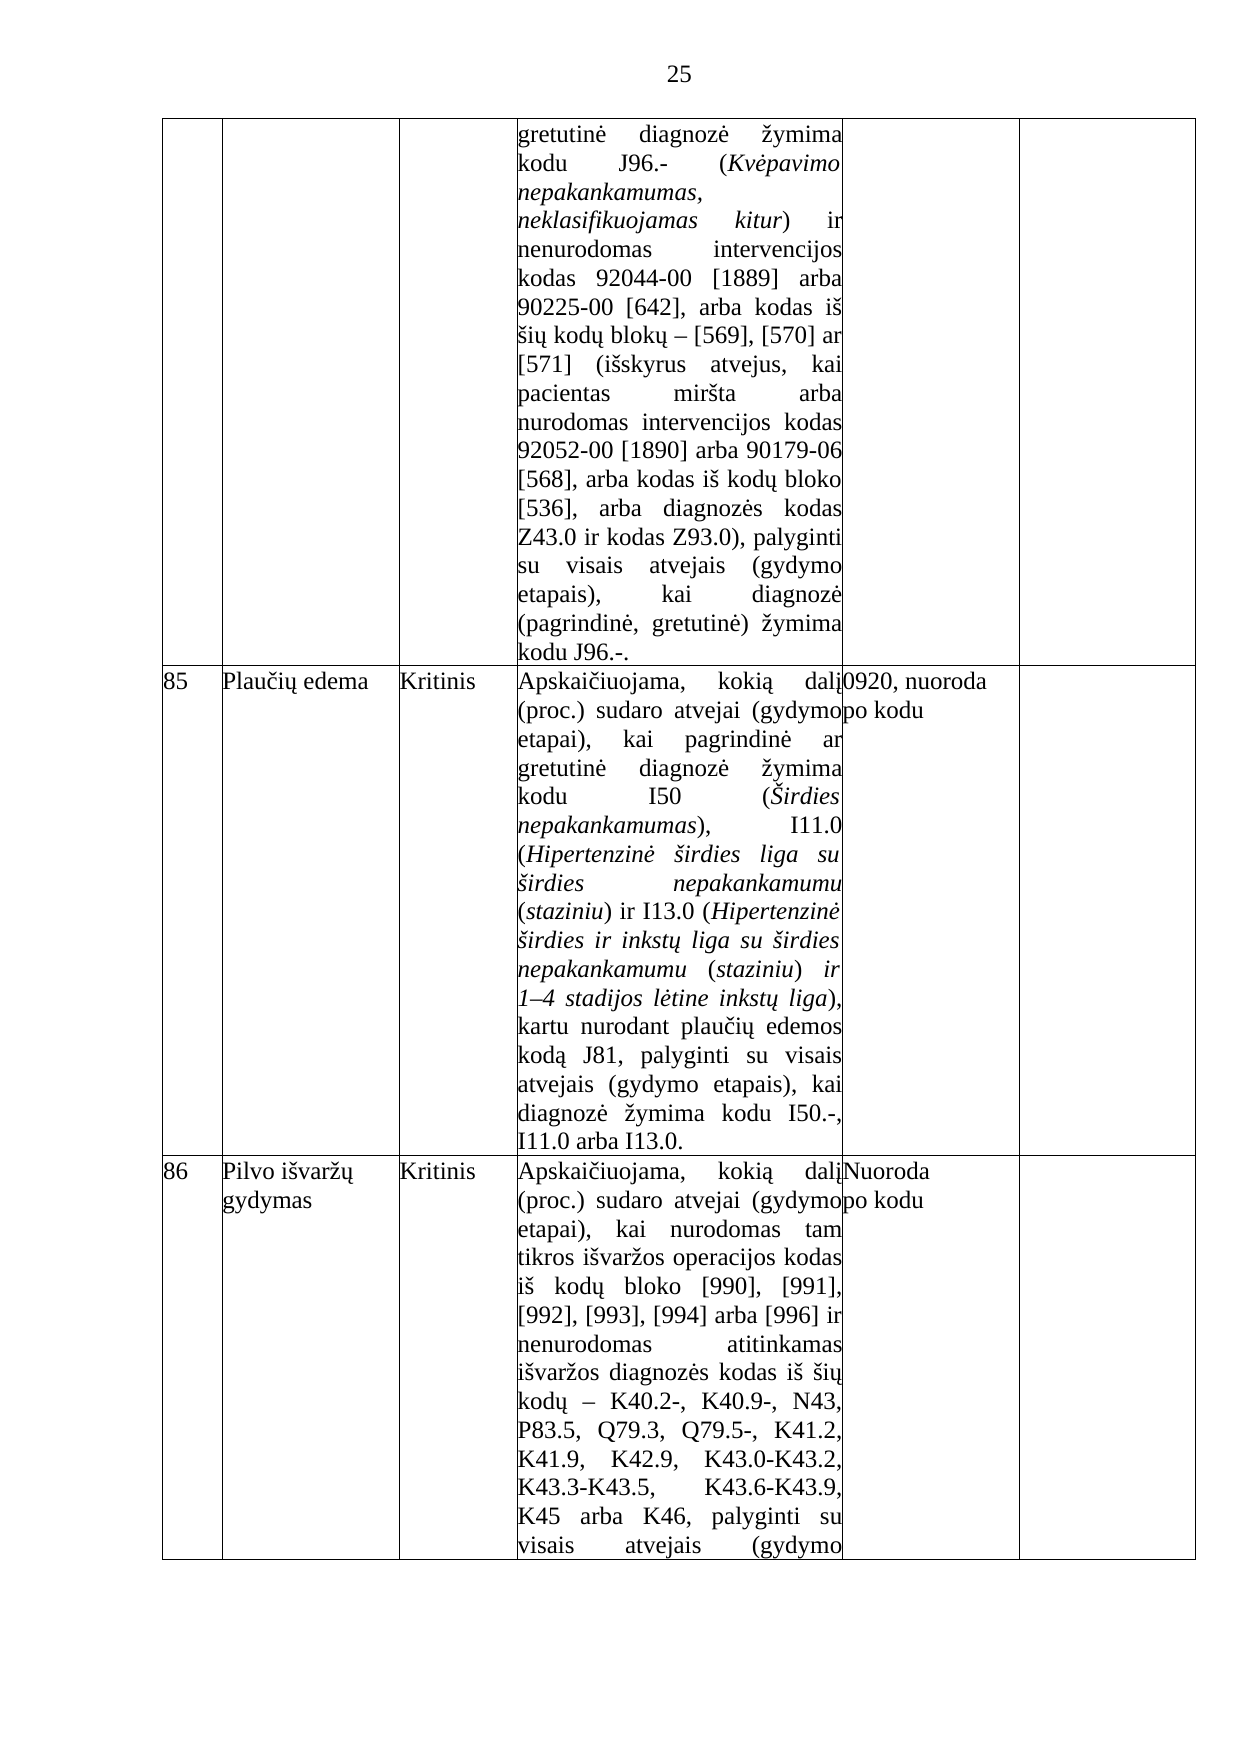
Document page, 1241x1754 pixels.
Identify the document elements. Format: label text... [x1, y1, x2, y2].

table_cell [1020, 1156, 1195, 1559]
table_cell gretutinė diagnozė žymima kodu J96.- (Kvėpavimo nepakankamumas, neklasifikuojamas kitur) ir nenurodomas intervencijos kodas 92044-00 [1889] arba 90225-00 [642], arba kodas iš šių kodų blokų – [569], [570] ar [571] (išskyrus atvejus, kai pacientas miršta arba nurodomas intervencijos kodas 92052-00 [1890] arba 90179-06 [568], arba kodas iš kodų bloko [536], arba diagnozės kodas Z43.0 ir kodas Z93.0), palyginti su visais atvejais (gydymo etapais), kai diagnozė (pagrindinė, gretutinė) žymima kodu J96.-. [518, 119, 842, 665]
table_cell [843, 119, 1019, 665]
table_cell 85 [163, 666, 222, 1155]
table_cell Kritinis [400, 666, 517, 1155]
table_cell Nuoroda po kodu [843, 1156, 1019, 1559]
table_cell [1020, 119, 1195, 665]
table_cell Apskaičiuojama, kokią dalį (proc.) sudaro atvejai (gydymo etapai), kai pagrindinė ar gretutinė diagnozė žymima kodu I50 (Širdies nepakankamumas), I11.0 (Hipertenzinė širdies liga su širdies nepakankamumu (staziniu) ir I13.0 (Hipertenzinė širdies ir inkstų liga su širdies nepakankamumu (staziniu) ir 1–4 stadijos lėtine inkstų liga), kartu nurodant plaučių edemos kodą J81, palyginti su visais atvejais (gydymo etapais), kai diagnozė žymima kodu I50.-, I11.0 arba I13.0. [518, 666, 842, 1155]
table_cell 86 [163, 1156, 222, 1559]
table_cell 0920, nuoroda po kodu [843, 666, 1019, 1155]
table_cell Pilvo išvaržų gydymas [223, 1156, 399, 1559]
table_cell Plaučių edema [223, 666, 399, 1155]
table_cell [223, 119, 399, 665]
table_cell [400, 119, 517, 665]
table_cell Kritinis [400, 1156, 517, 1559]
table_cell [163, 119, 222, 665]
table_cell Apskaičiuojama, kokią dalį (proc.) sudaro atvejai (gydymo etapai), kai nurodomas tam tikros išvaržos operacijos kodas iš kodų bloko [990], [991], [992], [993], [994] arba [996] ir nenurodomas atitinkamas išvaržos diagnozės kodas iš šių kodų – K40.2-, K40.9-, N43, P83.5, Q79.3, Q79.5-, K41.2, K41.9, K42.9, K43.0-K43.2, K43.3-K43.5, K43.6-K43.9, K45 arba K46, palyginti su visais atvejais (gydymo [518, 1156, 842, 1559]
table_cell [1020, 666, 1195, 1155]
